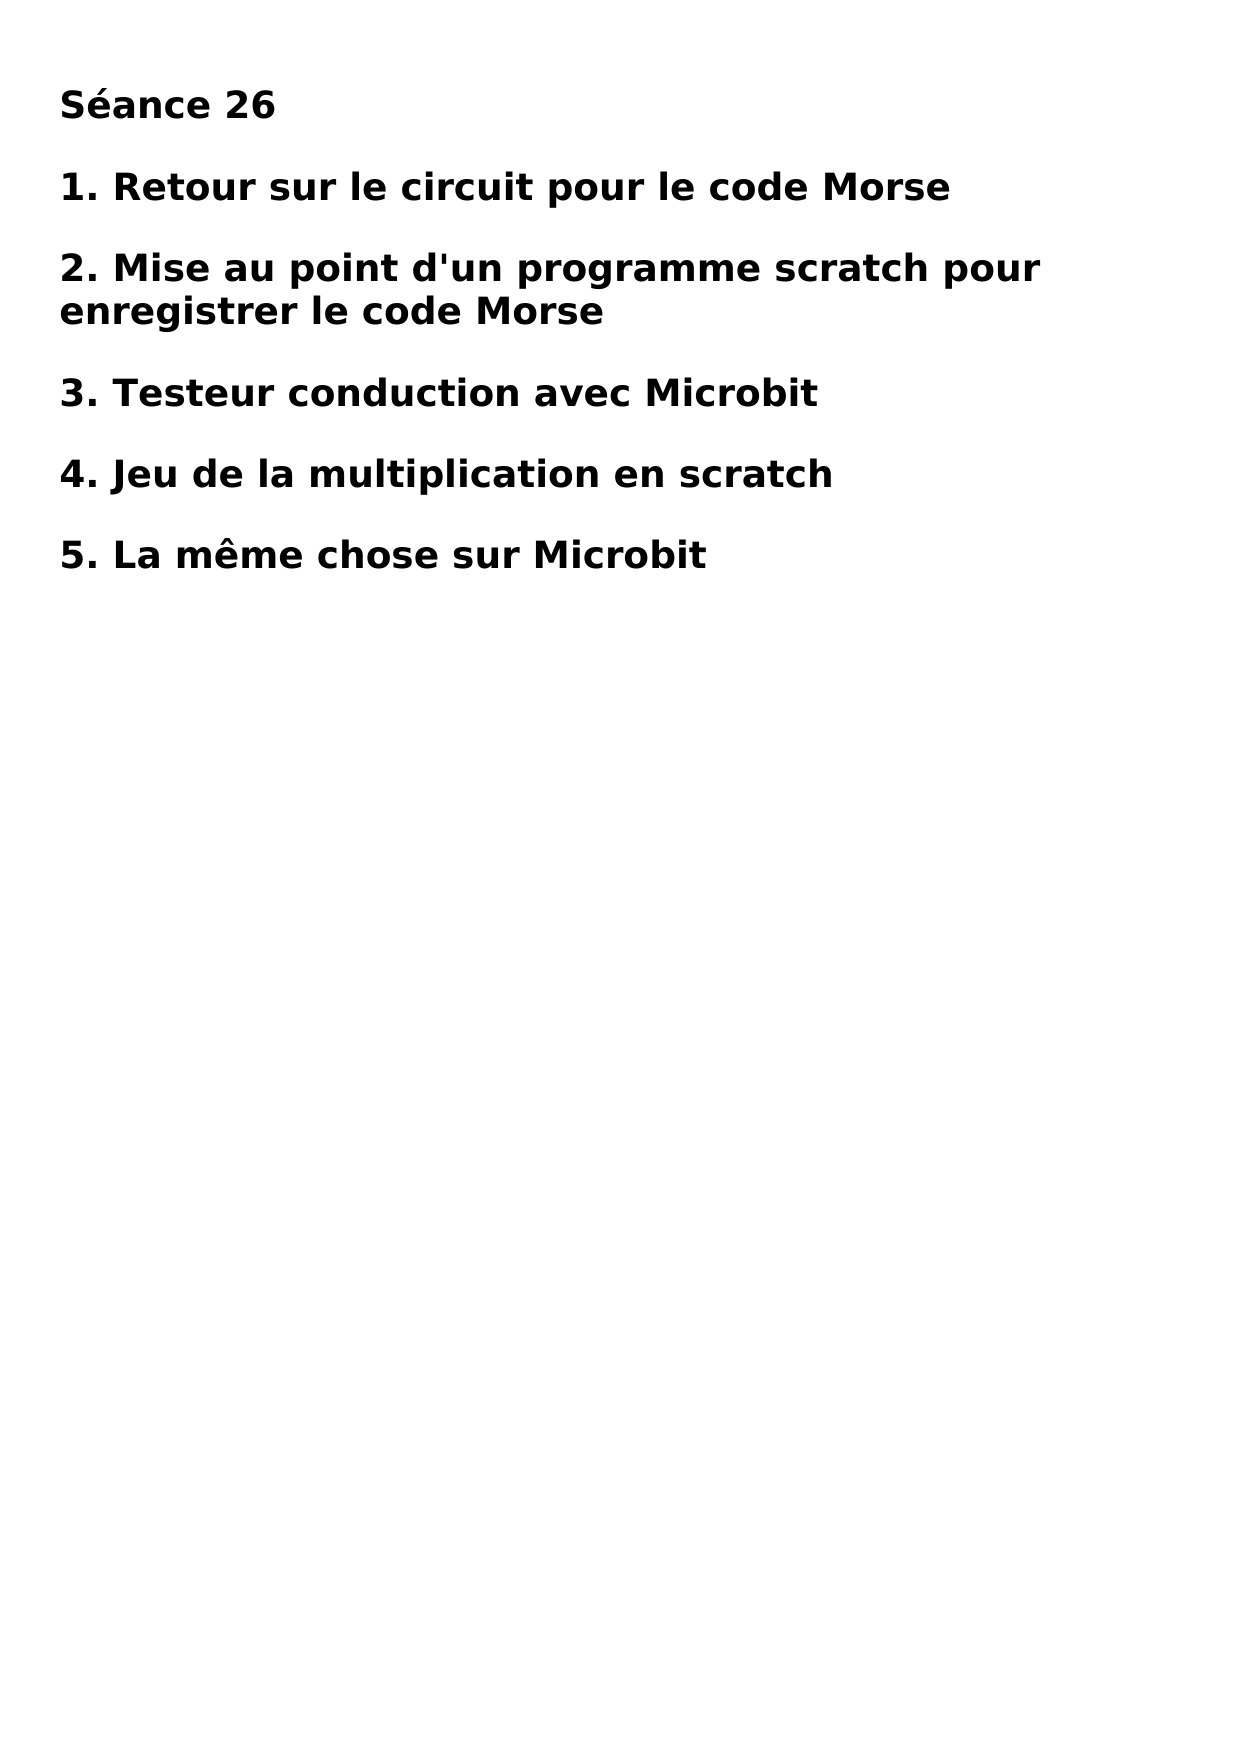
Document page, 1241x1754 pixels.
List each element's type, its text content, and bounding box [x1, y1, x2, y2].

subtitle 5. La même chose sur Microbit [59, 533, 1181, 577]
subtitle 4. Jeu de la multiplication en scratch [59, 452, 1181, 496]
subtitle 3. Testeur conduction avec Microbit [59, 371, 1181, 415]
subtitle Séance 26 [59, 84, 1181, 128]
subtitle 2. Mise au point d'un programme scratch pour enregistrer le code Morse [59, 246, 1181, 334]
subtitle 1. Retour sur le circuit pour le code Morse [59, 165, 1181, 209]
